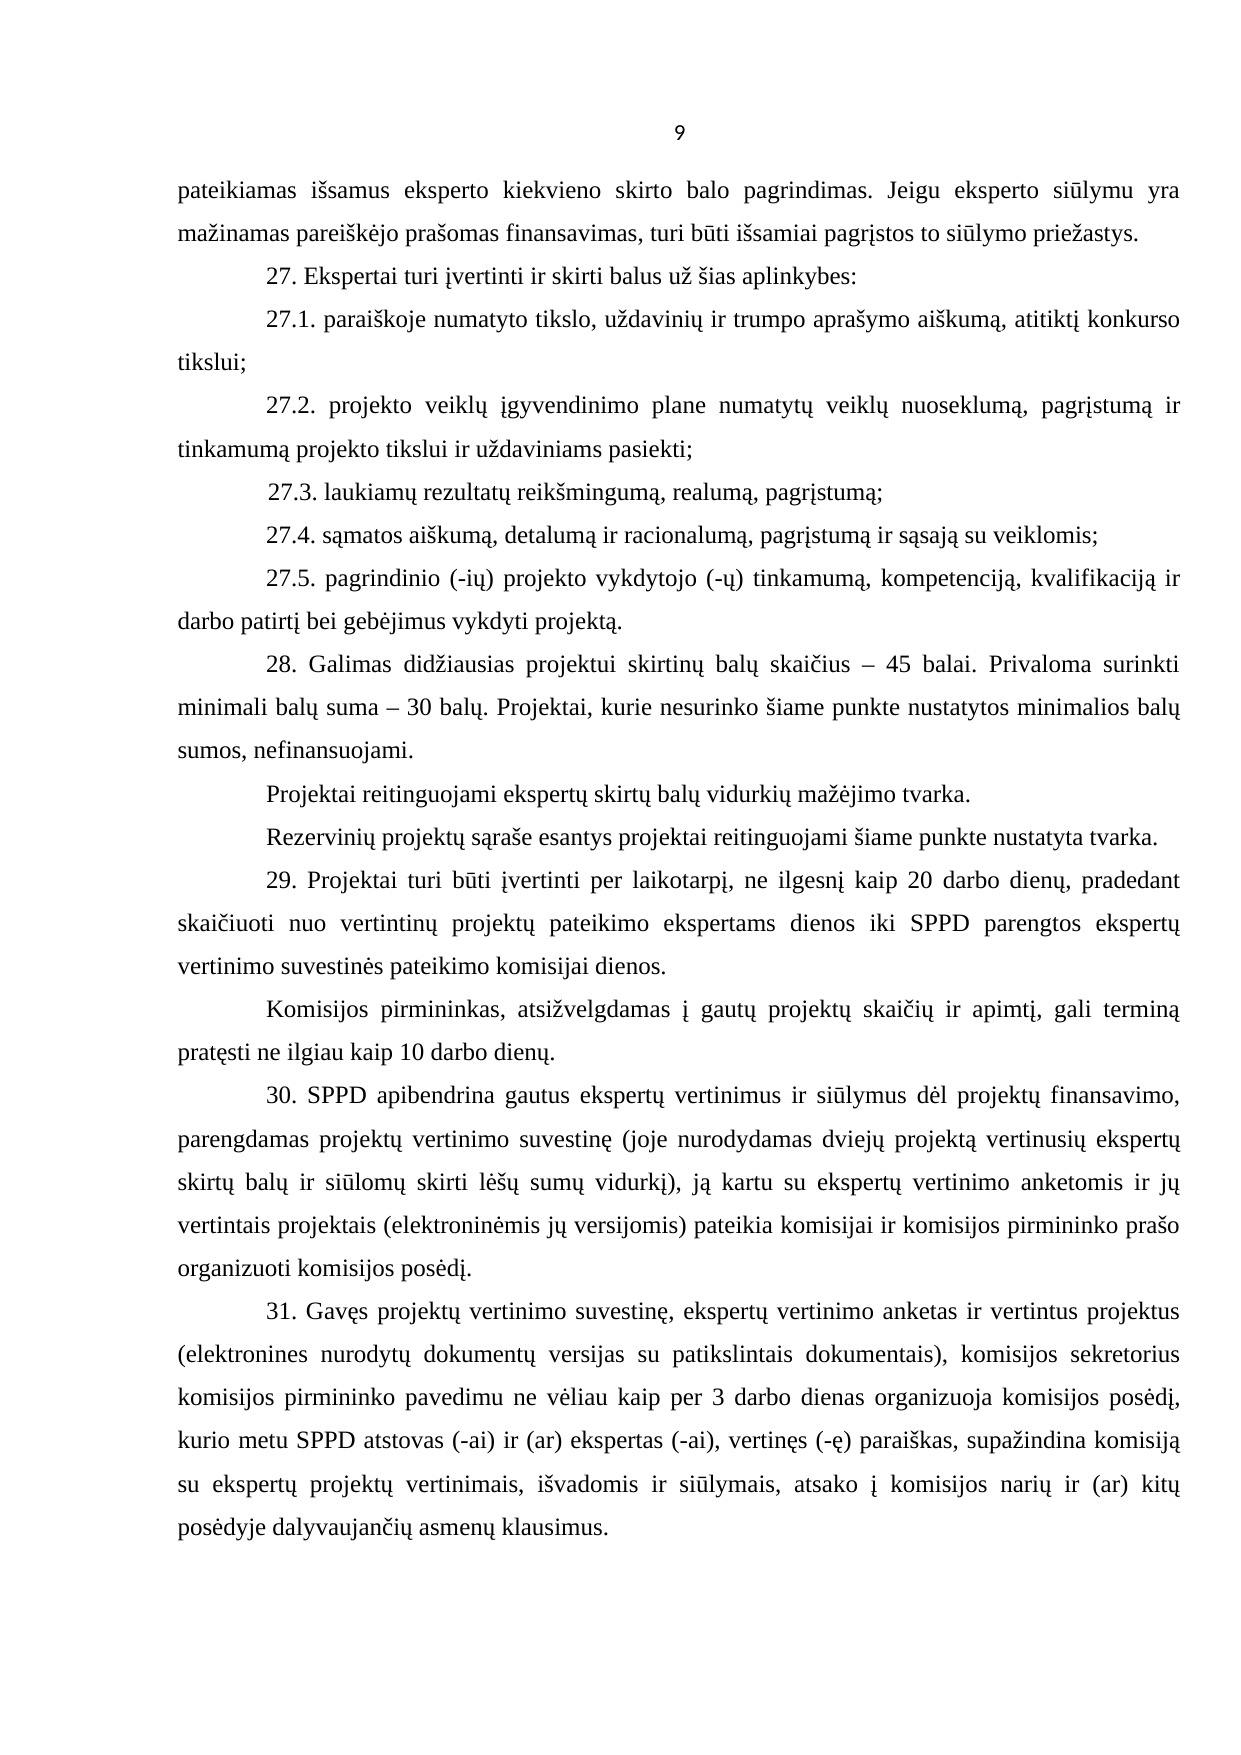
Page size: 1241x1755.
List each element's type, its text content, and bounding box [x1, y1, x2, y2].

text 27.5. pagrindinio (-ių) projekto vykdytojo (-ų) tinkamumą, kompetenciją, kvalifikaciją ir darbo patirtį bei gebėjimus vykdyti projektą. [177, 563, 1181, 635]
text 27.3. laukiamų rezultatų reikšmingumą, realumą, pagrįstumą; [177, 477, 1181, 506]
text 30. SPPD apibendrina gautus ekspertų vertinimus ir siūlymus dėl projektų finansavimo, parengdamas projektų vertinimo suvestinę (joje nurodydamas dviejų projektą vertinusių ekspertų skirtų balų ir siūlomų skirti lėšų sumų vidurkį), ją kartu su ekspertų vertinimo anketomis ir jų vertintais projektais (elektroninėmis jų versijomis) pateikia komisijai ir komisijos pirmininko prašo organizuoti komisijos posėdį. [177, 1081, 1181, 1282]
text 27.2. projekto veiklų įgyvendinimo plane numatytų veiklų nuoseklumą, pagrįstumą ir tinkamumą projekto tikslui ir uždaviniams pasiekti; [177, 391, 1181, 462]
text 31. Gavęs projektų vertinimo suvestinę, ekspertų vertinimo anketas ir vertintus projektus (elektronines nurodytų dokumentų versijas su patikslintais dokumentais), komisijos sekretorius komisijos pirmininko pavedimu ne vėliau kaip per 3 darbo dienas organizuoja komisijos posėdį, kurio metu SPPD atstovas (-ai) ir (ar) ekspertas (-ai), vertinęs (-ę) paraiškas, supažindina komisiją su ekspertų projektų vertinimais, išvadomis ir siūlymais, atsako į komisijos narių ir (ar) kitų posėdyje dalyvaujančių asmenų klausimus. [177, 1296, 1181, 1541]
text Komisijos pirmininkas, atsižvelgdamas į gautų projektų skaičių ir apimtį, gali terminą pratęsti ne ilgiau kaip 10 darbo dienų. [177, 994, 1181, 1066]
text Rezervinių projektų sąraše esantys projektai reitinguojami šiame punkte nustatyta tvarka. [177, 822, 1181, 851]
text 27.4. sąmatos aiškumą, detalumą ir racionalumą, pagrįstumą ir sąsają su veiklomis; [177, 520, 1181, 549]
text 28. Galimas didžiausias projektui skirtinų balų skaičius – 45 balai. Privaloma surinkti minimali balų suma – 30 balų. Projektai, kurie nesurinko šiame punkte nustatytos minimalios balų sumos, nefinansuojami. [177, 649, 1181, 764]
text 27.1. paraiškoje numatyto tikslo, uždavinių ir trumpo aprašymo aiškumą, atitiktį konkurso tikslui; [177, 304, 1181, 376]
text 29. Projektai turi būti įvertinti per laikotarpį, ne ilgesnį kaip 20 darbo dienų, pradedant skaičiuoti nuo vertintinų projektų pateikimo ekspertams dienos iki SPPD parengtos ekspertų vertinimo suvestinės pateikimo komisijai dienos. [177, 865, 1181, 980]
text Projektai reitinguojami ekspertų skirtų balų vidurkių mažėjimo tvarka. [177, 779, 1181, 807]
text 27. Ekspertai turi įvertinti ir skirti balus už šias aplinkybes: [177, 261, 1181, 290]
text pateikiamas išsamus eksperto kiekvieno skirto balo pagrindimas. Jeigu eksperto siūlymu yra mažinamas pareiškėjo prašomas finansavimas, turi būti išsamiai pagrįstos to siūlymo priežastys. [177, 175, 1181, 247]
